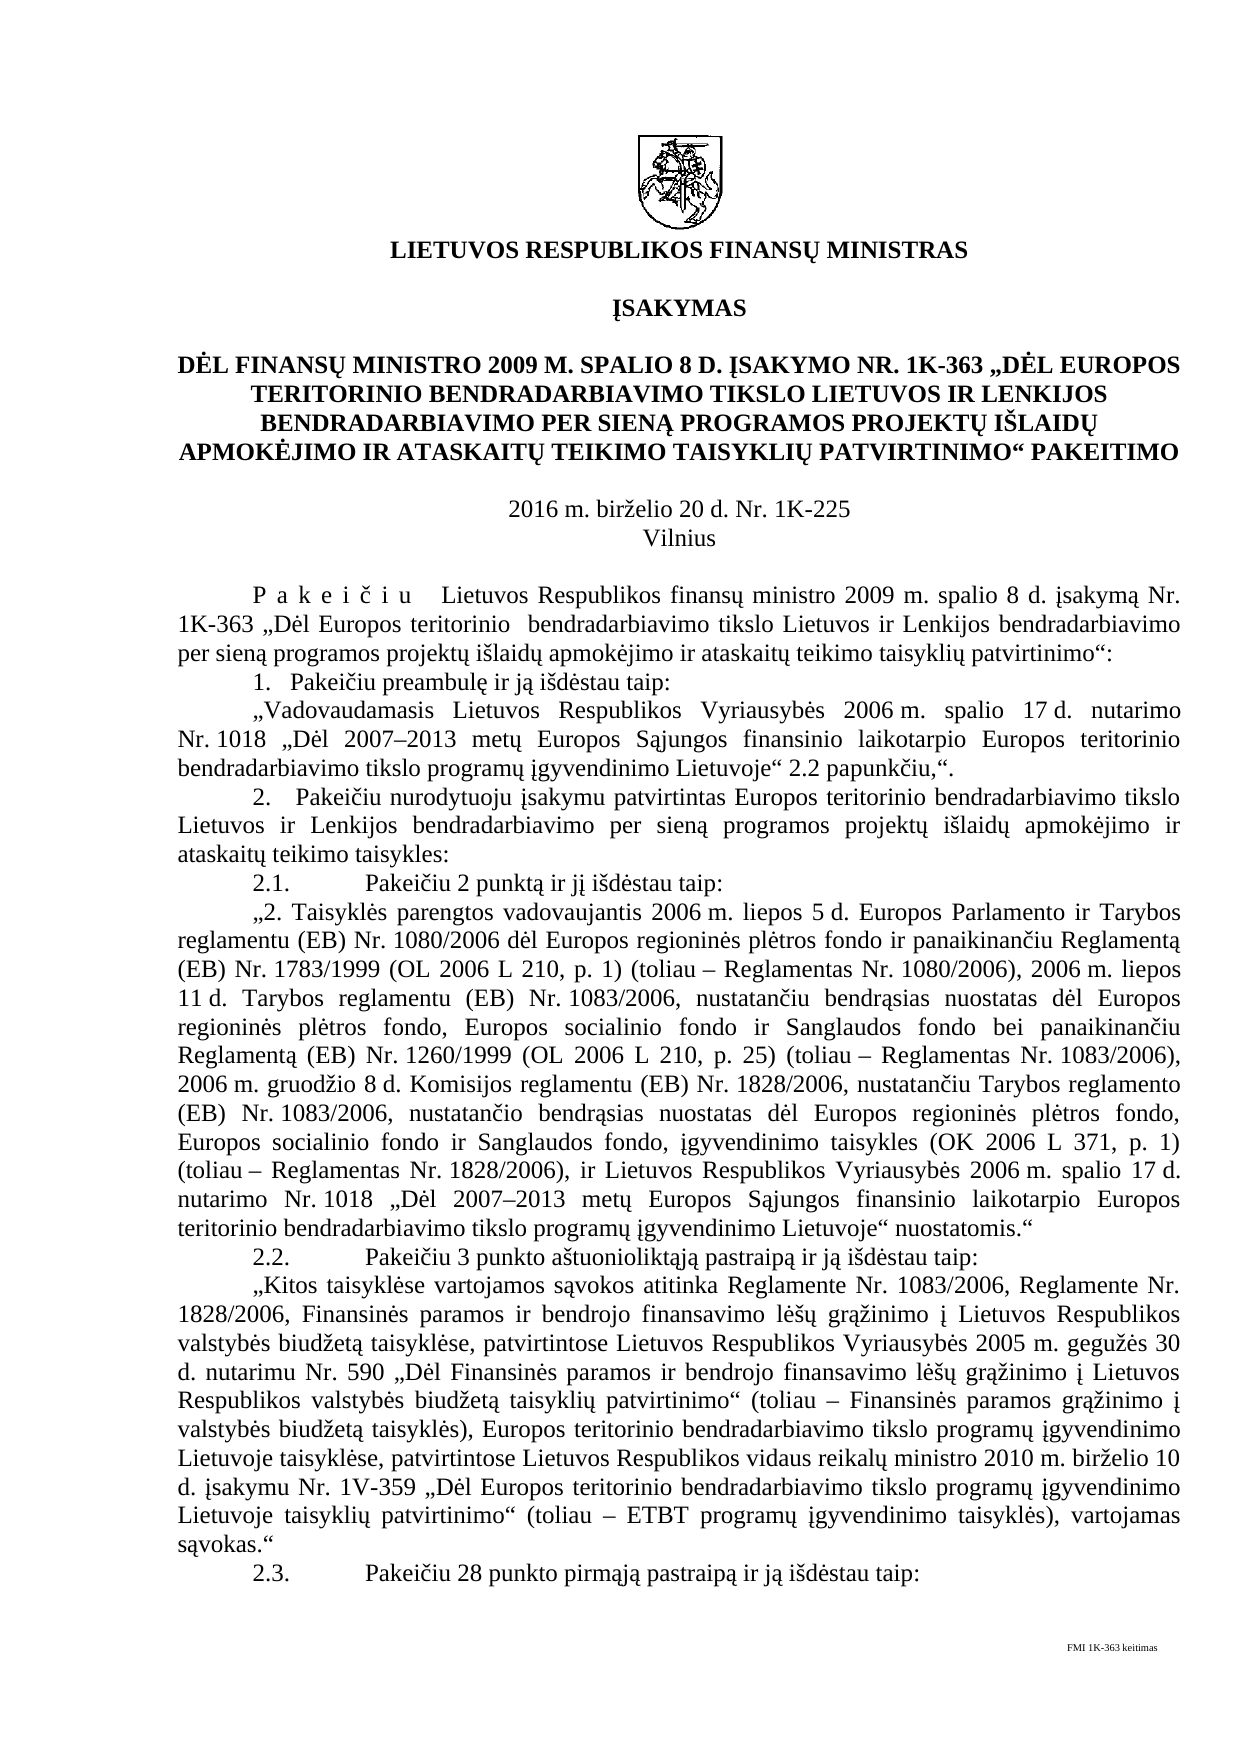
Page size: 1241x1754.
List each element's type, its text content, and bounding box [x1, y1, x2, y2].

text Pakeičiu Lietuvos Respublikos finansų ministro 2009 m. spalio 8 d. įsakymą Nr. 1K-363 „Dėl Europos teritorinio bendradarbiavimo tikslo Lietuvos ir Lenkijos bendradarbiavimo per sieną programos projektų išlaidų apmokėjimo ir ataskaitų teikimo taisyklių patvirtinimo“: [177, 580, 1181, 667]
text LIETUVOS RESPUBLIKOS FINANSŲ MINISTRAS [177, 235, 1181, 264]
text „Vadovaudamasis Lietuvos Respublikos Vyriausybės 2006 m. spalio 17 d. nutarimo Nr. 1018 „Dėl 2007–2013 metų Europos Sąjungos finansinio laikotarpio Europos teritorinio bendradarbiavimo tikslo programų įgyvendinimo Lietuvoje“ 2.2 papunkčiu,“. [177, 695, 1181, 782]
text 2016 m. birželio 20 d. Nr. 1K-225 [177, 494, 1181, 523]
text „2. Taisyklės parengtos vadovaujantis 2006 m. liepos 5 d. Europos Parlamento ir Tarybos reglamentu (EB) Nr. 1080/2006 dėl Europos regioninės plėtros fondo ir panaikinančiu Reglamentą (EB) Nr. 1783/1999 (OL 2006 L 210, p. 1) (toliau – Reglamentas Nr. 1080/2006), 2006 m. liepos 11 d. Tarybos reglamentu (EB) Nr. 1083/2006, nustatančiu bendrąsias nuostatas dėl Europos regioninės plėtros fondo, Europos socialinio fondo ir Sanglaudos fondo bei panaikinančiu Reglamentą (EB) Nr. 1260/1999 (OL 2006 L 210, p. 25) (toliau – Reglamentas Nr. 1083/2006), 2006 m. gruodžio 8 d. Komisijos reglamentu (EB) Nr. 1828/2006, nustatančiu Tarybos reglamento (EB) Nr. 1083/2006, nustatančio bendrąsias nuostatas dėl Europos regioninės plėtros fondo, Europos socialinio fondo ir Sanglaudos fondo, įgyvendinimo taisykles (OK 2006 L 371, p. 1) (toliau – Reglamentas Nr. 1828/2006), ir Lietuvos Respublikos Vyriausybės 2006 m. spalio 17 d. nutarimo Nr. 1018 „Dėl 2007–2013 metų Europos Sąjungos finansinio laikotarpio Europos teritorinio bendradarbiavimo tikslo programų įgyvendinimo Lietuvoje“ nuostatomis.“ [177, 897, 1181, 1242]
text 1. Pakeičiu preambulę ir ją išdėstau taip: [252, 667, 1181, 695]
text 2.1. Pakeičiu 2 punktą ir jį išdėstau taip: [252, 868, 1181, 897]
text ĮSAKYMAS [177, 293, 1181, 322]
text Vilnius [177, 523, 1181, 552]
text 2. Pakeičiu nurodytuoju įsakymu patvirtintas Europos teritorinio bendradarbiavimo tikslo Lietuvos ir Lenkijos bendradarbiavimo per sieną programos projektų išlaidų apmokėjimo ir ataskaitų teikimo taisykles: [177, 782, 1181, 868]
text 2.3. Pakeičiu 28 punkto pirmąją pastraipą ir ją išdėstau taip: [252, 1558, 1181, 1587]
text 2.2. Pakeičiu 3 punkto aštuonioliktąją pastraipą ir ją išdėstau taip: [252, 1242, 1181, 1270]
text „Kitos taisyklėse vartojamos sąvokos atitinka Reglamente Nr. 1083/2006, Reglamente Nr. 1828/2006, Finansinės paramos ir bendrojo finansavimo lėšų grąžinimo į Lietuvos Respublikos valstybės biudžetą taisyklėse, patvirtintose Lietuvos Respublikos Vyriausybės 2005 m. gegužės 30 d. nutarimu Nr. 590 „Dėl Finansinės paramos ir bendrojo finansavimo lėšų grąžinimo į Lietuvos Respublikos valstybės biudžetą taisyklių patvirtinimo“ (toliau – Finansinės paramos grąžinimo į valstybės biudžetą taisyklės), Europos teritorinio bendradarbiavimo tikslo programų įgyvendinimo Lietuvoje taisyklėse, patvirtintose Lietuvos Respublikos vidaus reikalų ministro 2010 m. birželio 10 d. įsakymu Nr. 1V-359 „Dėl Europos teritorinio bendradarbiavimo tikslo programų įgyvendinimo Lietuvoje taisyklių patvirtinimo“ (toliau – ETBT programų įgyvendinimo taisyklės), vartojamas sąvokas.“ [177, 1270, 1181, 1558]
text DĖL FINANSŲ MINISTRO 2009 M. SPALIO 8 D. ĮSAKYMO NR. 1K-363 „DĖL EUROPOS TERITORINIO BENDRADARBIAVIMO TIKSLO LIETUVOS IR LENKIJOS BENDRADARBIAVIMO PER SIENĄ PROGRAMOS PROJEKTŲ IŠLAIDŲ APMOKĖJIMO IR ATASKAITŲ TEIKIMO TAISYKLIŲ PATVIRTINIMO“ PAKEITIMO [177, 350, 1181, 465]
